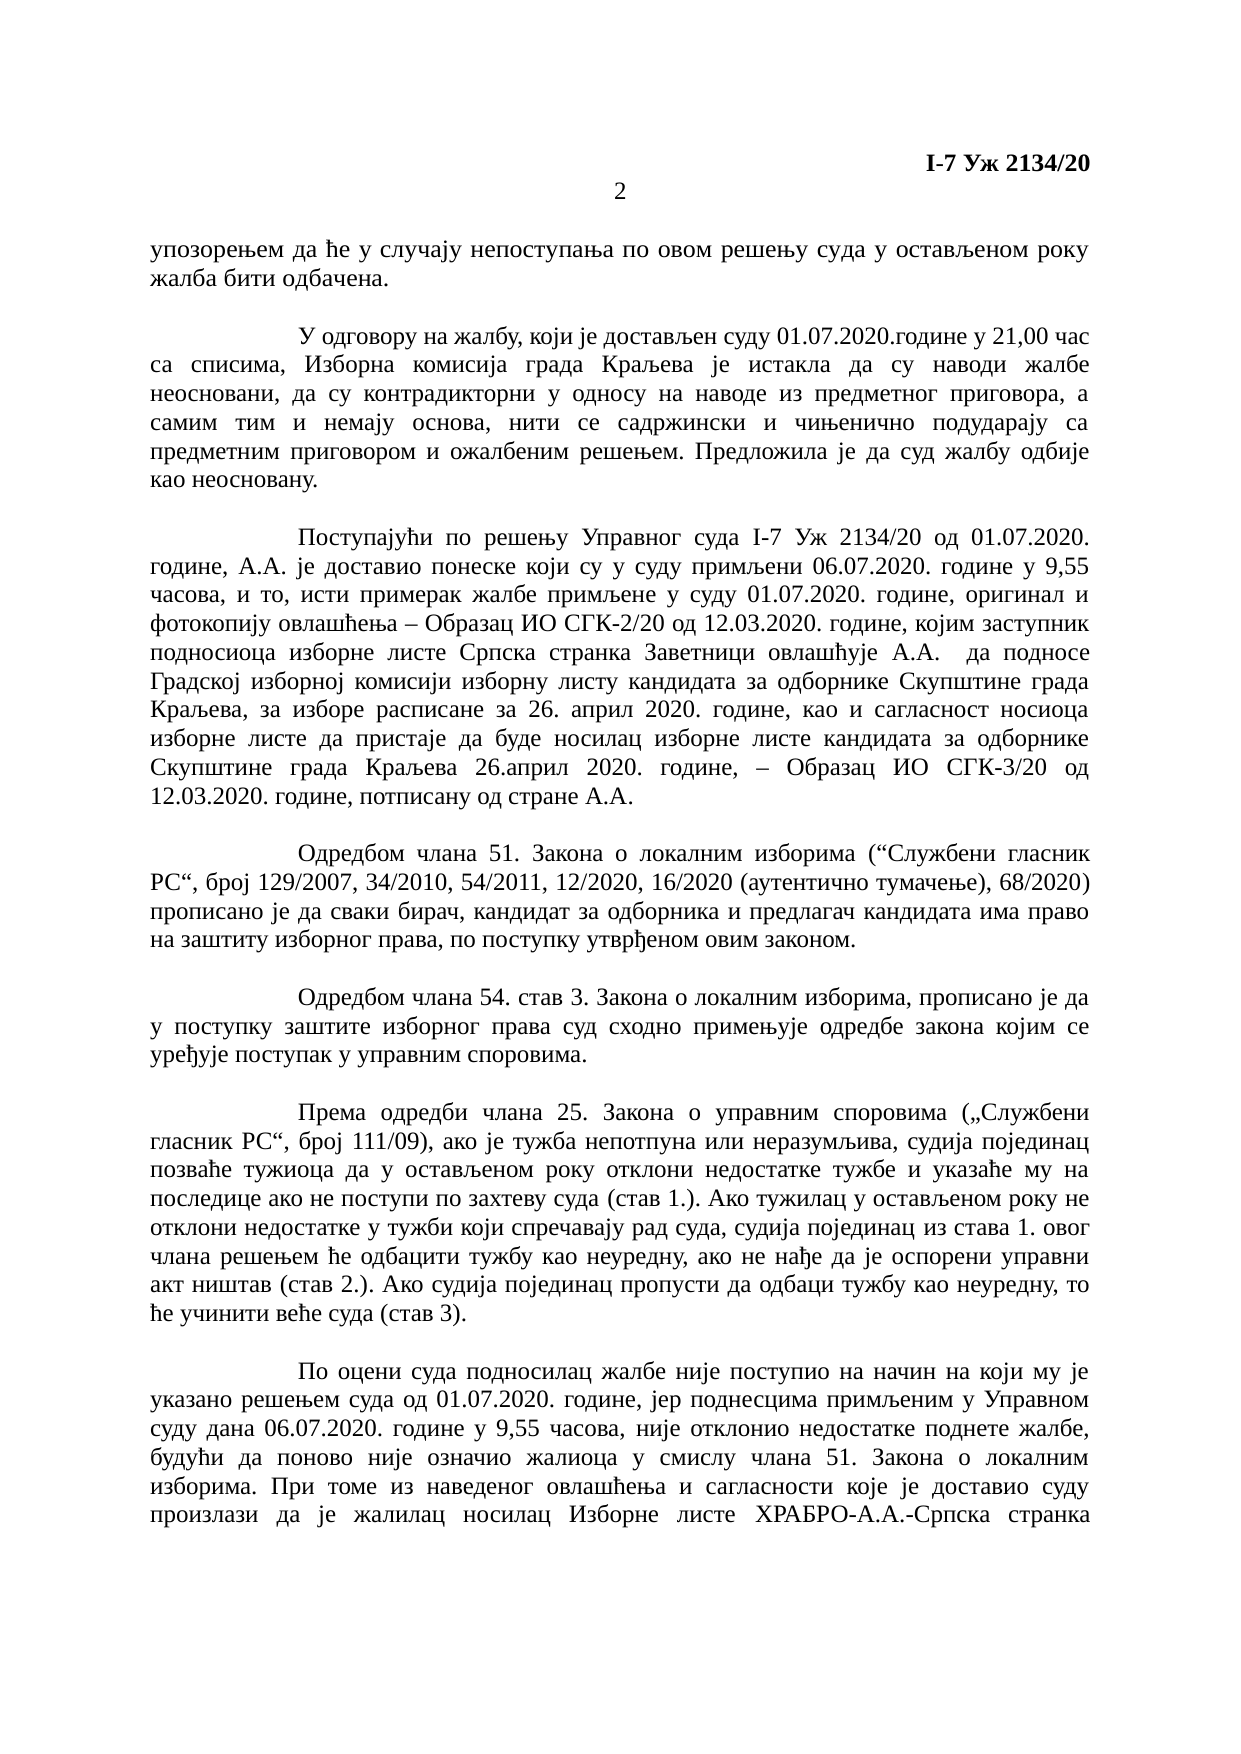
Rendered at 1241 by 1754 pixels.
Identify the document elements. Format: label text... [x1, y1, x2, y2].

text Према одредби члана 25. Закона о управним споровима („Службени гласник РС“, број 111/09), ако је тужба непотпуна или неразумљива, судија појединац позваће тужиоца да у остављеном року отклони недостатке тужбе и указаће му на последице ако не поступи по захтеву суда (став 1.). Ако тужилац у остављеном року не отклони недостатке у тужби који спречавају рад суда, судија појединац из става 1. овог члана решењем ће одбацити тужбу као неуредну, ако не нађе да је оспорени управни акт ништав (став 2.). Ако судија појединац пропусти да одбаци тужбу као неуредну, то ће учинити веће суда (став 3). [150, 1097, 1090, 1327]
text Поступајући по решењу Управног суда I-7 Уж 2134/20 од 01.07.2020. године, А.А. је доставио понеске који су у суду примљени 06.07.2020. године у 9,55 часова, и то, исти примерак жалбе примљене у суду 01.07.2020. године, оригинал и фотокопију овлашћења – Образац ИО СГК-2/20 од 12.03.2020. године, којим заступник подносиоца изборне листе Српска странка Заветници овлашћује А.А. да подносе Градској изборној комисији изборну листу кандидата за одборнике Скупштине града Краљева, за изборе расписане за 26. април 2020. године, као и сагласност носиоца изборне листе да пристаје да буде носилац изборне листе кандидата за одборнике Скупштине града Краљева 26.април 2020. године, – Образац ИО СГК-3/20 од 12.03.2020. године, потписану од стране А.А. [150, 522, 1090, 809]
text У одговору на жалбу, који је достављен суду 01.07.2020.године у 21,00 час са списима, Изборна комисија града Краљева је истакла да су наводи жалбе неосновани, да су контрадикторни у односу на наводе из предметног приговора, а самим тим и немају основа, нити се садржински и чињенично подударају са предметним приговором и ожалбеним решењем. Предложила је да суд жалбу одбије као неосновану. [150, 321, 1090, 493]
text По оцени суда подносилац жалбе није поступио на начин на који му је указано решењем суда од 01.07.2020. године, јер поднесцима примљеним у Управном суду дана 06.07.2020. године у 9,55 часова, није отклонио недостатке поднете жалбе, будући да поново није означио жалиоца у смислу члана 51. Закона о локалним изборима. При томе из наведеног овлашћења и сагласности које је доставио суду произлази да је жалилац носилац Изборне листе ХРАБРО-А.А.-Српска странка [150, 1356, 1090, 1528]
text Одредбом члана 51. Закона о локалним изборима (“Службени гласник РС“, број 129/2007, 34/2010, 54/2011, 12/2020, 16/2020 (аутентично тумачење), 68/2020) прописано је да сваки бирач, кандидат за одборника и предлагач кандидата има право на заштиту изборног права, по поступку утврђеном овим законом. [150, 838, 1090, 953]
text Одредбом члана 54. став 3. Закона о локалним изборима, прописано је да у поступку заштите изборног права суд сходно примењује одредбе закона којим се уређује поступак у управним споровима. [150, 982, 1090, 1068]
text упозорењем да ће у случају непоступања по овом решењу суда у остављеном року жалба бити одбачена. [150, 234, 1090, 292]
